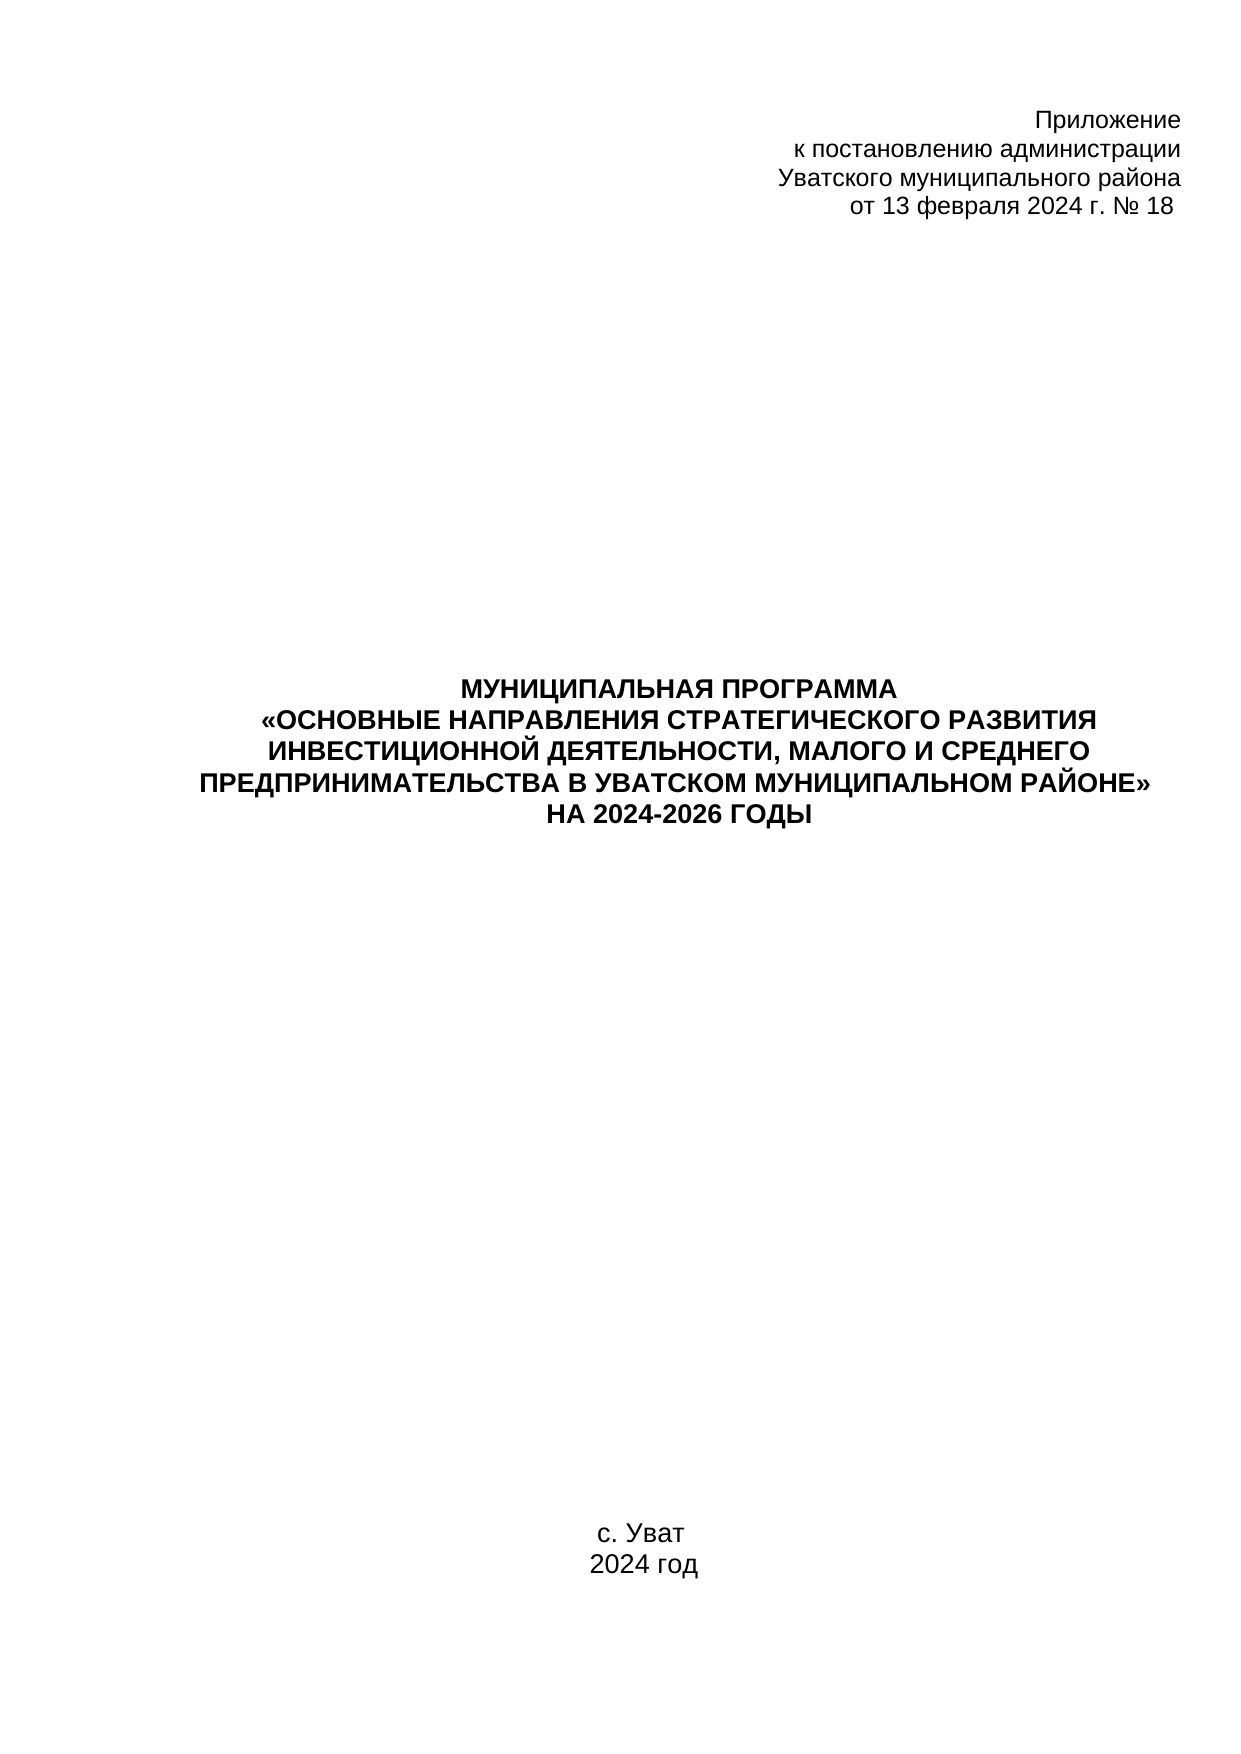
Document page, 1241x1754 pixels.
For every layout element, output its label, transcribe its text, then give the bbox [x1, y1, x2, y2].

text с. Уват [177, 1517, 1181, 1548]
text 2024 год [177, 1548, 1181, 1579]
text Приложение [177, 105, 1181, 134]
text от 13 февраля 2024 г. № 18 [177, 191, 1181, 220]
text НА 2024-2026 ГОДЫ [177, 798, 1181, 829]
text «ОСНОВНЫЕ НАПРАВЛЕНИЯ СТРАТЕГИЧЕСКОГО РАЗВИТИЯ ИНВЕСТИЦИОННОЙ ДЕЯТЕЛЬНОСТИ, МАЛОГО И СРЕДНЕГО ПРЕДПРИНИМАТЕЛЬСТВА В УВАТСКОМ МУНИЦИПАЛЬНОМ РАЙОНЕ» [177, 704, 1181, 798]
text Уватского муниципального района [177, 163, 1181, 191]
text к постановлению администрации [177, 134, 1181, 163]
text МУНИЦИПАЛЬНАЯ ПРОГРАММА [177, 673, 1181, 704]
